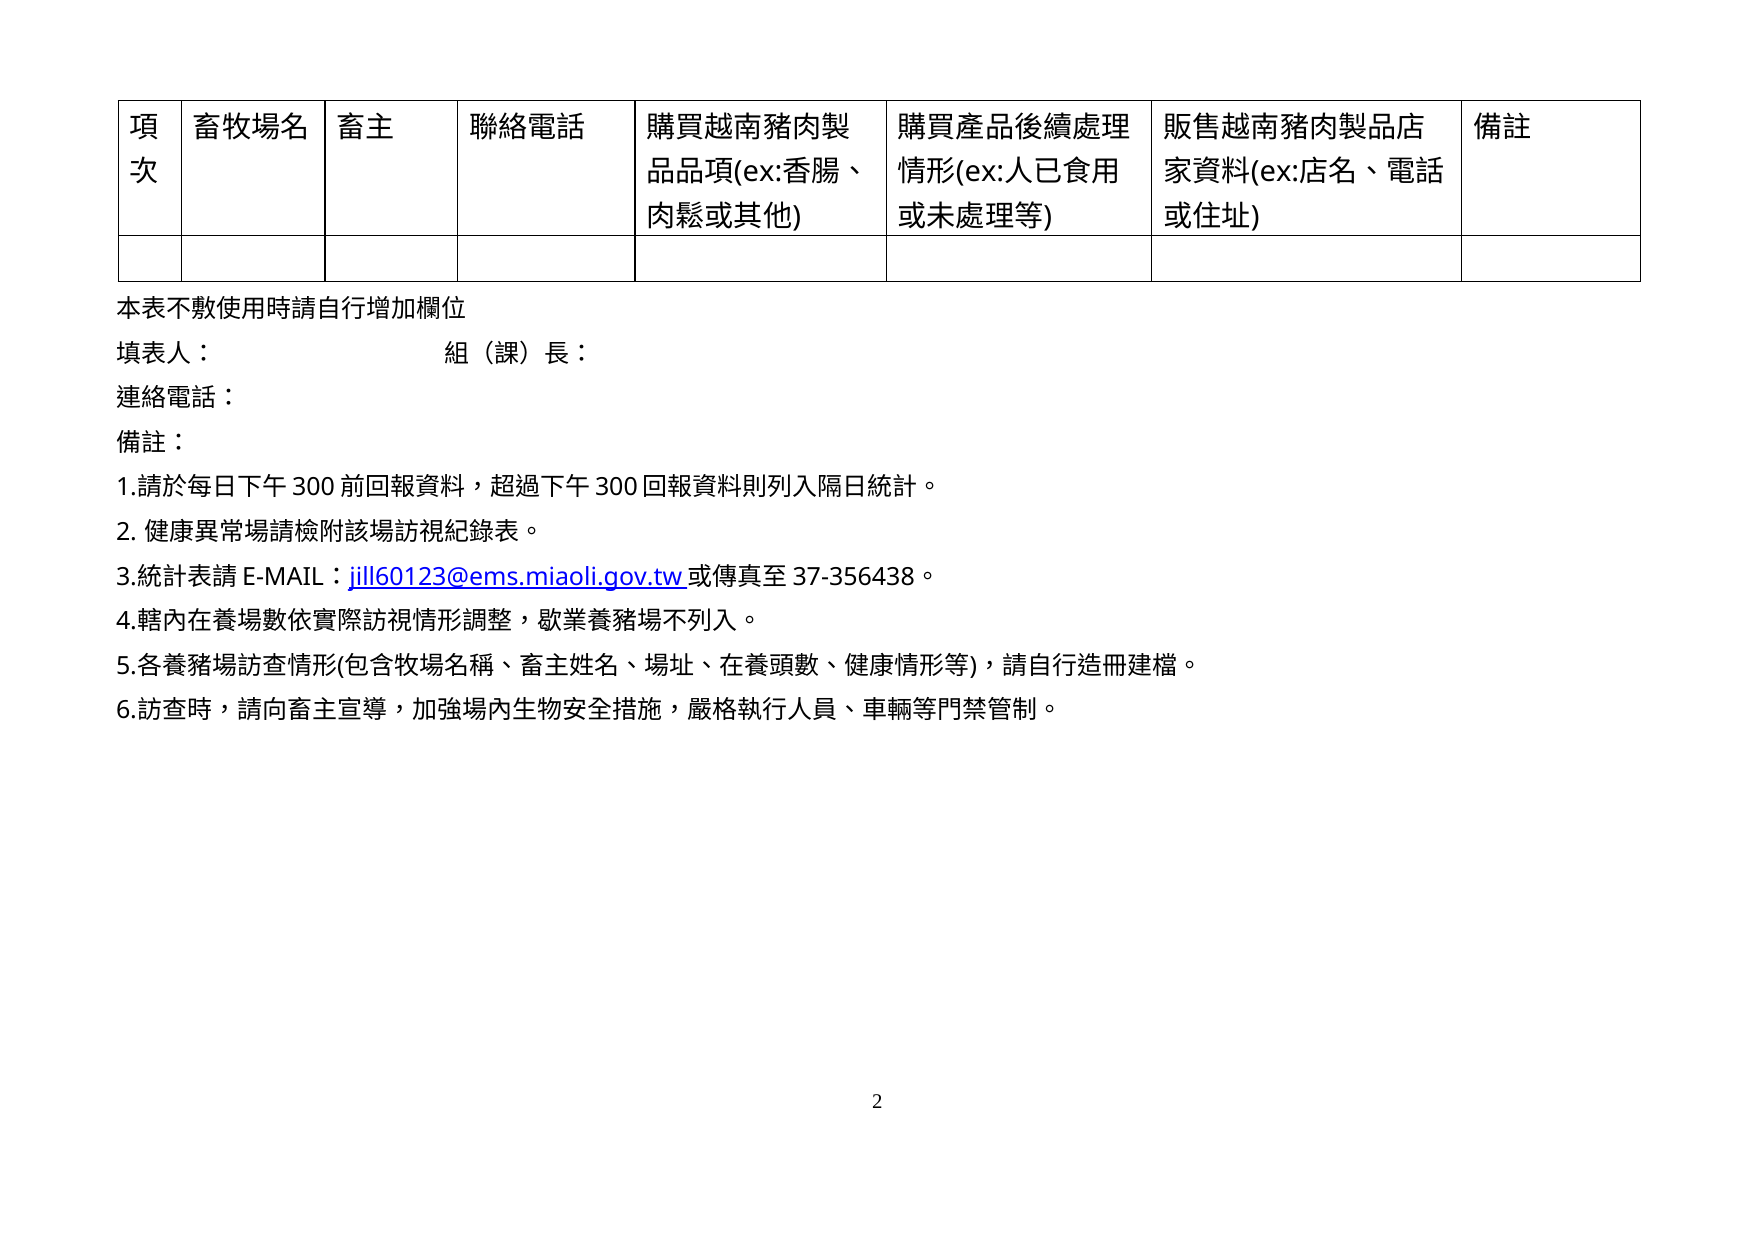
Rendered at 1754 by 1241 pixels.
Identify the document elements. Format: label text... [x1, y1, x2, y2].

text 1.請於每日下午300前回報資料，超過下午300回報資料則列入隔日統計。 [116, 460, 1636, 505]
table_header 畜主 [326, 101, 457, 235]
table_cell [458, 236, 634, 281]
table_header 購買產品後續處理情形(ex:人已食用或未處理等) [887, 101, 1151, 235]
text 4.轄內在養場數依實際訪視情形調整，歇業養豬場不列入。 [116, 594, 1636, 638]
table_header 畜牧場名 [182, 101, 324, 235]
table_cell [182, 236, 324, 281]
table_header 備註 [1462, 101, 1640, 235]
text 連絡電話： [116, 371, 1636, 416]
table_header 購買越南豬肉製品品項(ex:香腸、肉鬆或其他) [636, 101, 886, 235]
text 備註： [116, 416, 1636, 460]
table_header 聯絡電話 [458, 101, 634, 235]
text 3.統計表請E-MAIL：jill60123@ems.miaoli.gov.tw或傳真至37-356438。 [116, 549, 1636, 594]
text 本表不敷使用時請自行增加欄位 [116, 282, 1636, 326]
table_header 販售越南豬肉製品店家資料(ex:店名、電話或住址) [1152, 101, 1461, 235]
text 5.各養豬場訪查情形(包含牧場名稱、畜主姓名、場址、在養頭數、健康情形等)，請自行造冊建檔。 [116, 638, 1636, 683]
text 6.訪查時，請向畜主宣導，加強場內生物安全措施，嚴格執行人員、車輛等門禁管制。 [116, 683, 1636, 728]
text 2. 健康異常場請檢附該場訪視紀錄表。 [116, 505, 1636, 549]
table_cell [119, 236, 181, 281]
text 填表人： 組（課）長： [116, 326, 1636, 371]
table_header 項次 [119, 101, 181, 235]
table_cell [1152, 236, 1461, 281]
table_cell [326, 236, 457, 281]
table_cell [887, 236, 1151, 281]
table_cell [636, 236, 886, 281]
table_cell [1462, 236, 1640, 281]
